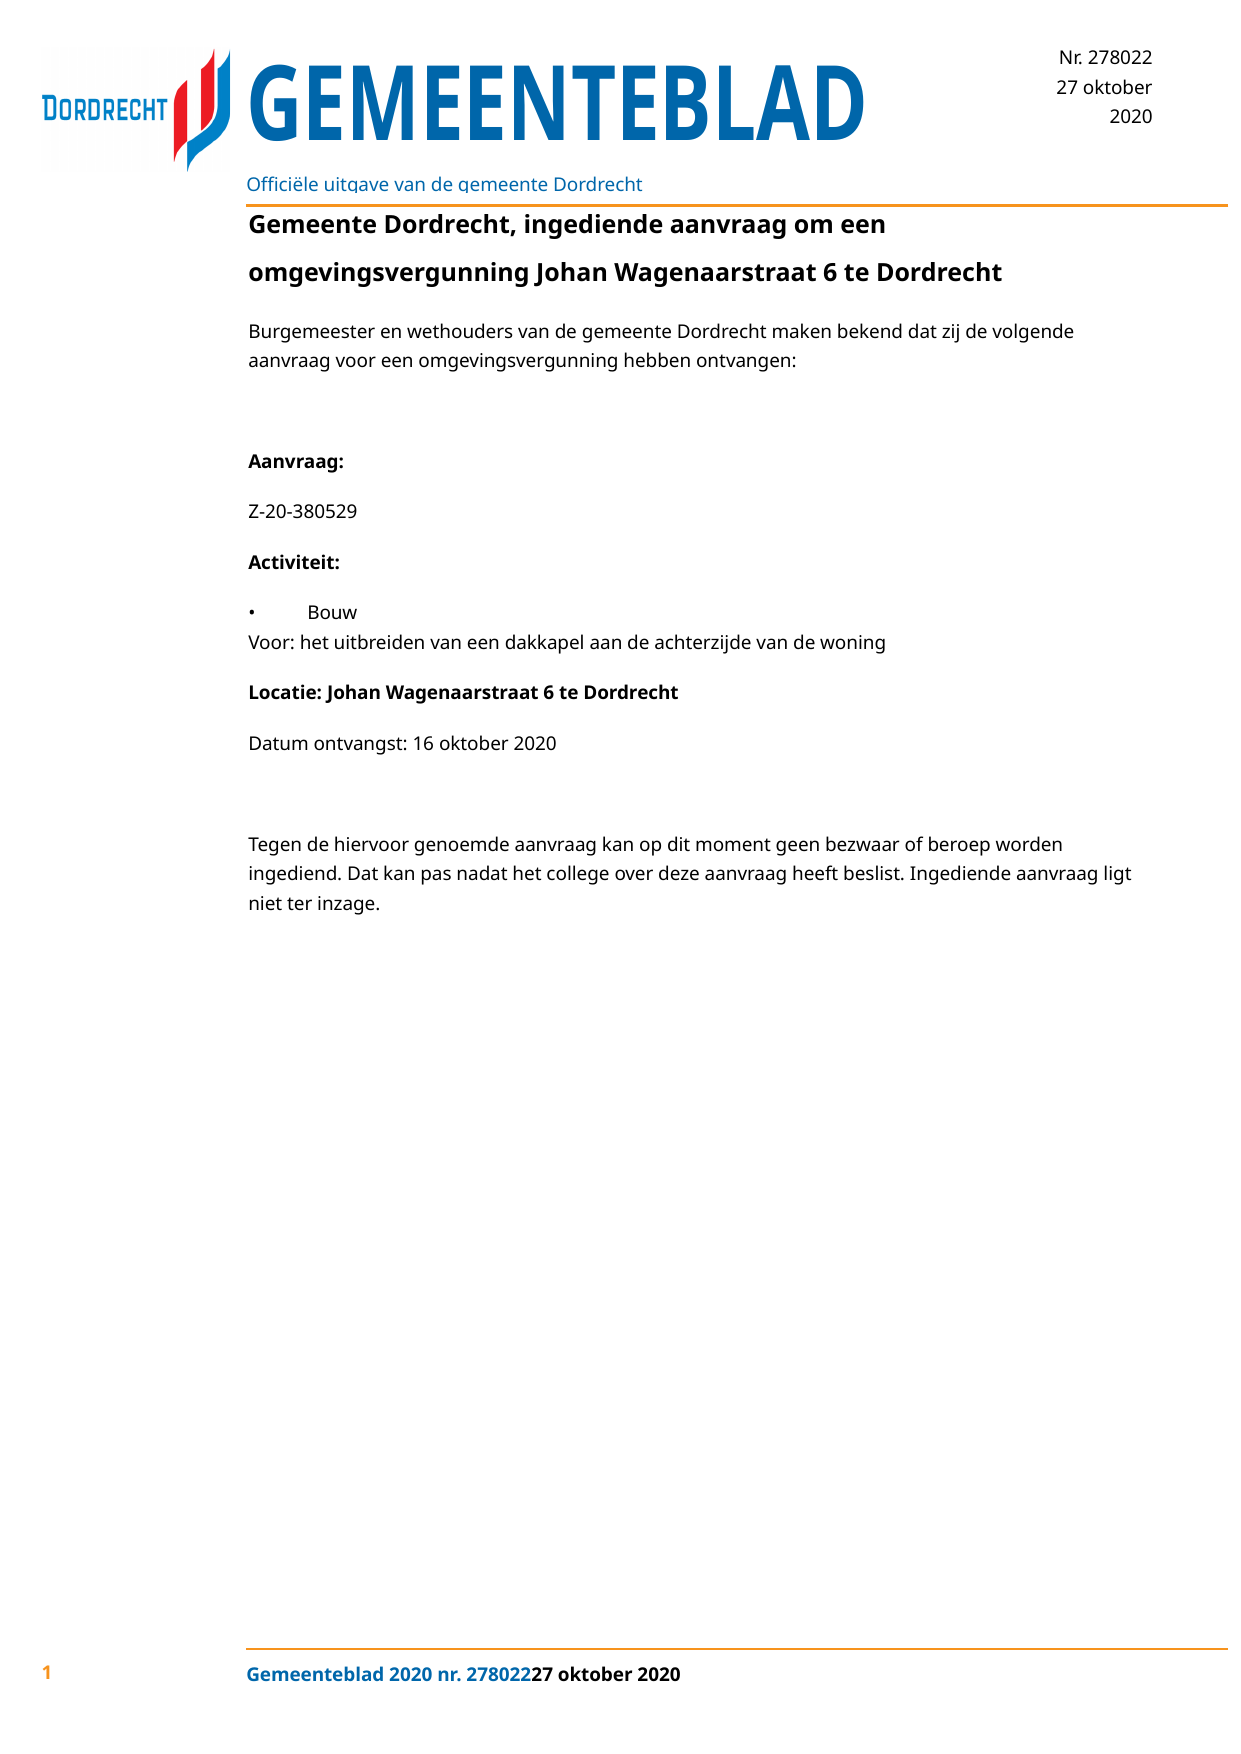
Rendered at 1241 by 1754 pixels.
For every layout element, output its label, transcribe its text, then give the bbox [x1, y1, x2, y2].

text Datum ontvangst: 16 oktober 2020 [248, 730, 1152, 756]
text Gemeente Dordrecht, ingediende aanvraag om een omgevingsvergunning Johan Wagenaarstraat 6 te Dordrecht [248, 207, 1152, 288]
list Bouw [248, 599, 1152, 625]
text Voor: het uitbreiden van een dakkapel aan de achterzijde van de woning [248, 629, 1152, 655]
text Locatie: Johan Wagenaarstraat 6 te Dordrecht [248, 679, 1152, 705]
text Activiteit: [248, 549, 1152, 575]
text Tegen de hiervoor genoemde aanvraag kan op dit moment geen bezwaar of beroep worden ingediend. Dat kan pas nadat het college over deze aanvraag heeft beslist. Ingediende aanvraag ligt niet ter inzage. [248, 831, 1152, 916]
text Z-20-380529 [248, 499, 1152, 524]
text Burgemeester en wethouders van de gemeente Dordrecht maken bekend dat zij de volgende aanvraag voor een omgevingsvergunning hebben ontvangen: [248, 318, 1152, 373]
text Aanvraag: [248, 448, 1152, 474]
picture [41, 47, 231, 172]
